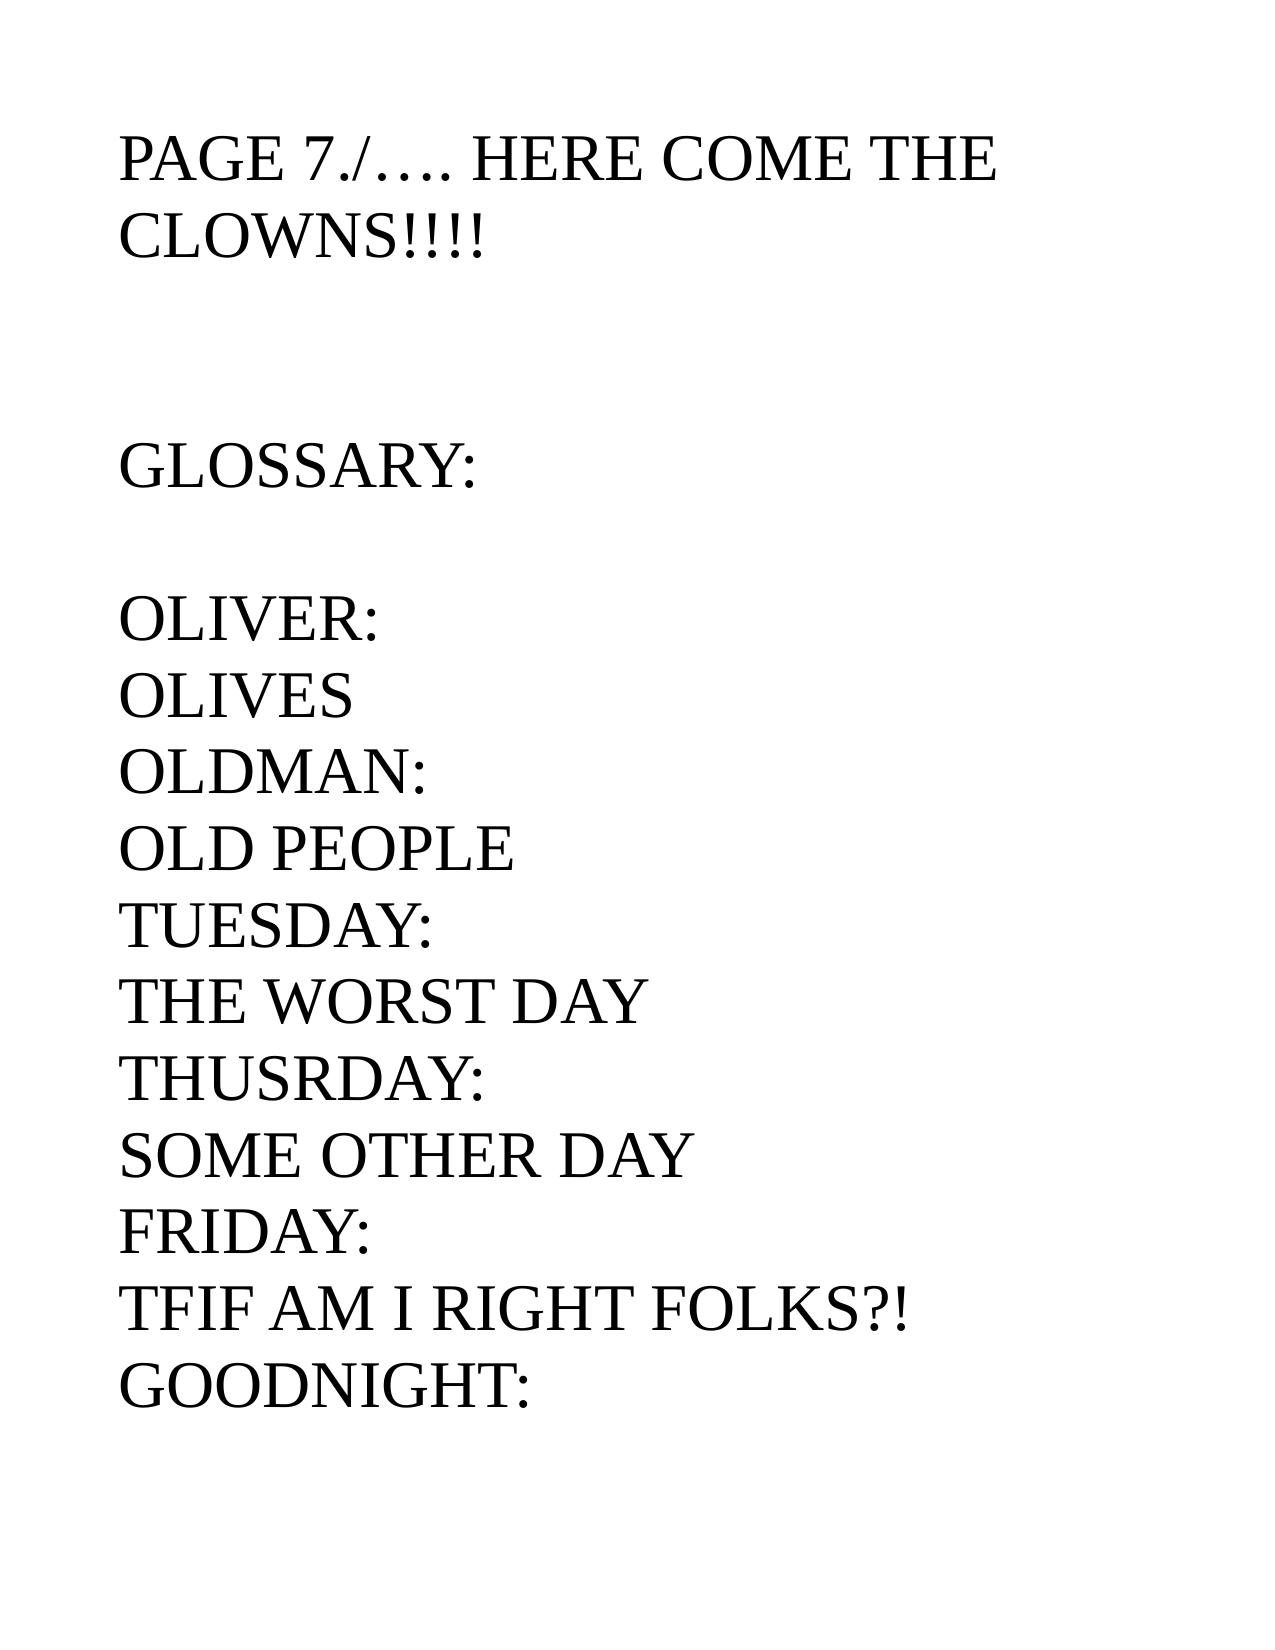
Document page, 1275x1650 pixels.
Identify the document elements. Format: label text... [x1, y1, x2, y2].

text TUESDAY: [118, 885, 1157, 961]
text TFIF AM I RIGHT FOLKS?! [118, 1268, 1157, 1345]
text OLIVER: [118, 578, 1157, 655]
text GLOSSARY: [118, 425, 1157, 501]
text OLIVES [118, 655, 1157, 731]
text THE WORST DAY [118, 961, 1157, 1038]
text OLD PEOPLE [118, 808, 1157, 885]
text THUSRDAY: [118, 1038, 1157, 1115]
text SOME OTHER DAY [118, 1115, 1157, 1191]
text PAGE 7./…. HERE COME THE CLOWNS!!!! [118, 118, 1157, 271]
text OLDMAN: [118, 731, 1157, 808]
text FRIDAY: [118, 1191, 1157, 1268]
text GOODNIGHT: [118, 1345, 1157, 1421]
